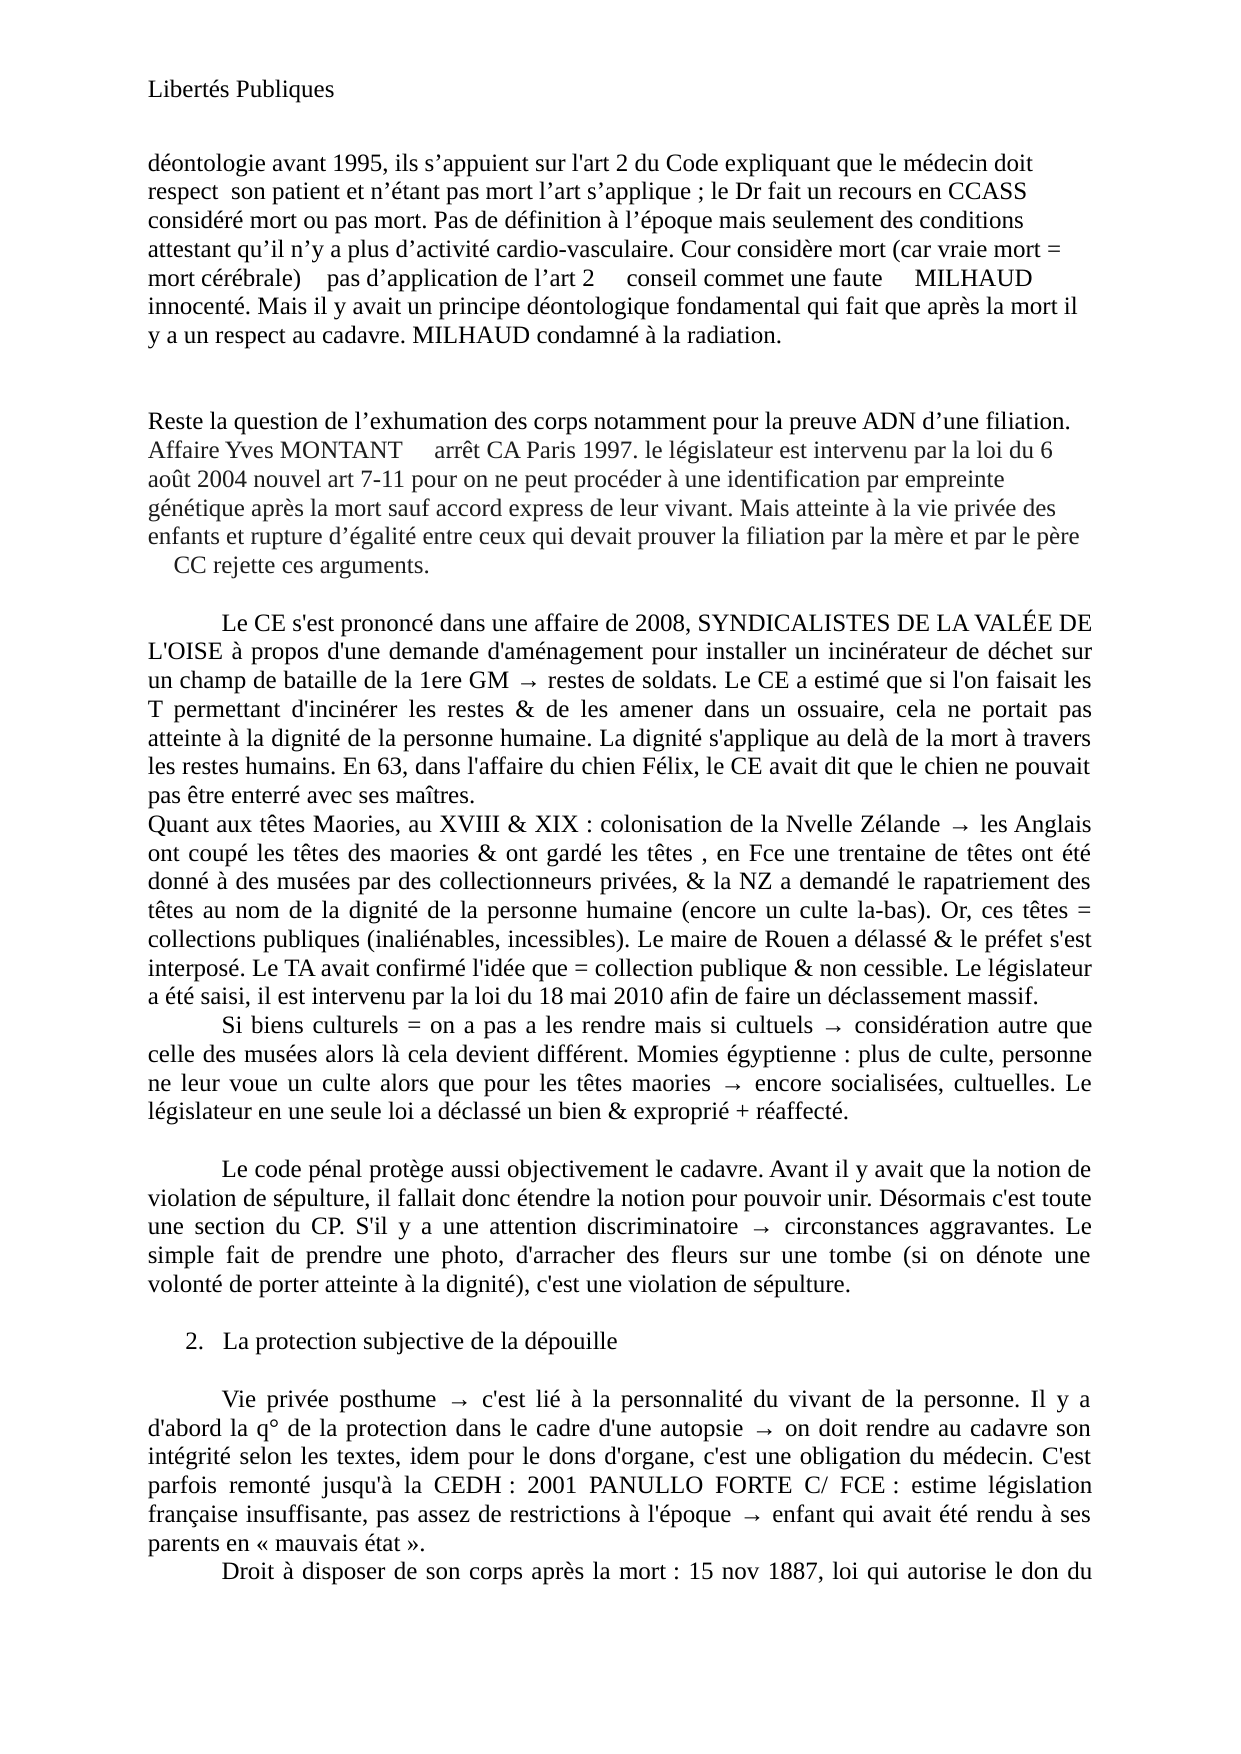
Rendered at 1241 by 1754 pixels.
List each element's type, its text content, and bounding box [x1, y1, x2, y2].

text Quant aux têtes Maories, au XVIII & XIX : colonisation de la Nvelle Zélande → les Anglais ont coupé les têtes des maories & ont gardé les têtes , en Fce une trentaine de têtes ont été donné à des musées par des collectionneurs privées, & la NZ a demandé le rapatriement des têtes au nom de la dignité de la personne humaine (encore un culte la-bas). Or, ces têtes = collections publiques (inaliénables, incessibles). Le maire de Rouen a délassé & le préfet s'est interposé. Le TA avait confirmé l'idée que = collection publique & non cessible. Le législateur a été saisi, il est intervenu par la loi du 18 mai 2010 afin de faire un déclassement massif. [148, 809, 1093, 1010]
text Droit à disposer de son corps après la mort : 15 nov 1887, loi qui autorise le don du [148, 1556, 1093, 1585]
text Reste la question de l’exhumation des corps notamment pour la preuve ADN d’une filiation. [148, 406, 1093, 435]
list La protection subjective de la dépouille [185, 1326, 1093, 1355]
text Le CE s'est prononcé dans une affaire de 2008, SYNDICALISTES DE LA VALÉE DE L'OISE à propos d'une demande d'aménagement pour installer un incinérateur de déchet sur un champ de bataille de la 1ere GM → restes de soldats. Le CE a estimé que si l'on faisait les T permettant d'incinérer les restes & de les amener dans un ossuaire, cela ne portait pas atteinte à la dignité de la personne humaine. La dignité s'applique au delà de la mort à travers les restes humains. En 63, dans l'affaire du chien Félix, le CE avait dit que le chien ne pouvait pas être enterré avec ses maîtres. [148, 608, 1093, 809]
text Vie privée posthume → c'est lié à la personnalité du vivant de la personne. Il y a d'abord la q° de la protection dans le cadre d'une autopsie → on doit rendre au cadavre son intégrité selon les textes, idem pour le dons d'organe, c'est une obligation du médecin. C'est parfois remonté jusqu'à la CEDH : 2001 PANULLO FORTE C/ FCE : estime législation française insuffisante, pas assez de restrictions à l'époque → enfant qui avait été rendu à ses parents en « mauvais état ». [148, 1384, 1093, 1556]
text déontologie avant 1995, ils s’appuient sur l'art 2 du Code expliquant que le médecin doit respect son patient et n’étant pas mort l’art s’applique ; le Dr fait un recours en CCASS  considéré mort ou pas mort. Pas de définition à l’époque mais seulement des conditions attestant qu’il n’y a plus d’activité cardio-vasculaire. Cour considère mort (car vraie mort = mort cérébrale) pas d’application de l’art 2  conseil commet une faute  MILHAUD innocenté. Mais il y avait un principe déontologique fondamental qui fait que après la mort il y a un respect au cadavre. MILHAUD condamné à la radiation. [148, 148, 1093, 349]
text Le code pénal protège aussi objectivement le cadavre. Avant il y avait que la notion de violation de sépulture, il fallait donc étendre la notion pour pouvoir unir. Désormais c'est toute une section du CP. S'il y a une attention discriminatoire → circonstances aggravantes. Le simple fait de prendre une photo, d'arracher des fleurs sur une tombe (si on dénote une volonté de porter atteinte à la dignité), c'est une violation de sépulture. [148, 1154, 1093, 1298]
text Affaire Yves MONTANT  arrêt CA Paris 1997. le législateur est intervenu par la loi du 6 août 2004 nouvel art 7-11 pour on ne peut procéder à une identification par empreinte génétique après la mort sauf accord express de leur vivant. Mais atteinte à la vie privée des enfants et rupture d’égalité entre ceux qui devait prouver la filiation par la mère et par le père  CC rejette ces arguments. [148, 435, 1093, 579]
text Si biens culturels = on a pas a les rendre mais si cultuels → considération autre que celle des musées alors là cela devient différent. Momies égyptienne : plus de culte, personne ne leur voue un culte alors que pour les têtes maories → encore socialisées, cultuelles. Le législateur en une seule loi a déclassé un bien & exproprié + réaffecté. [148, 1010, 1093, 1125]
